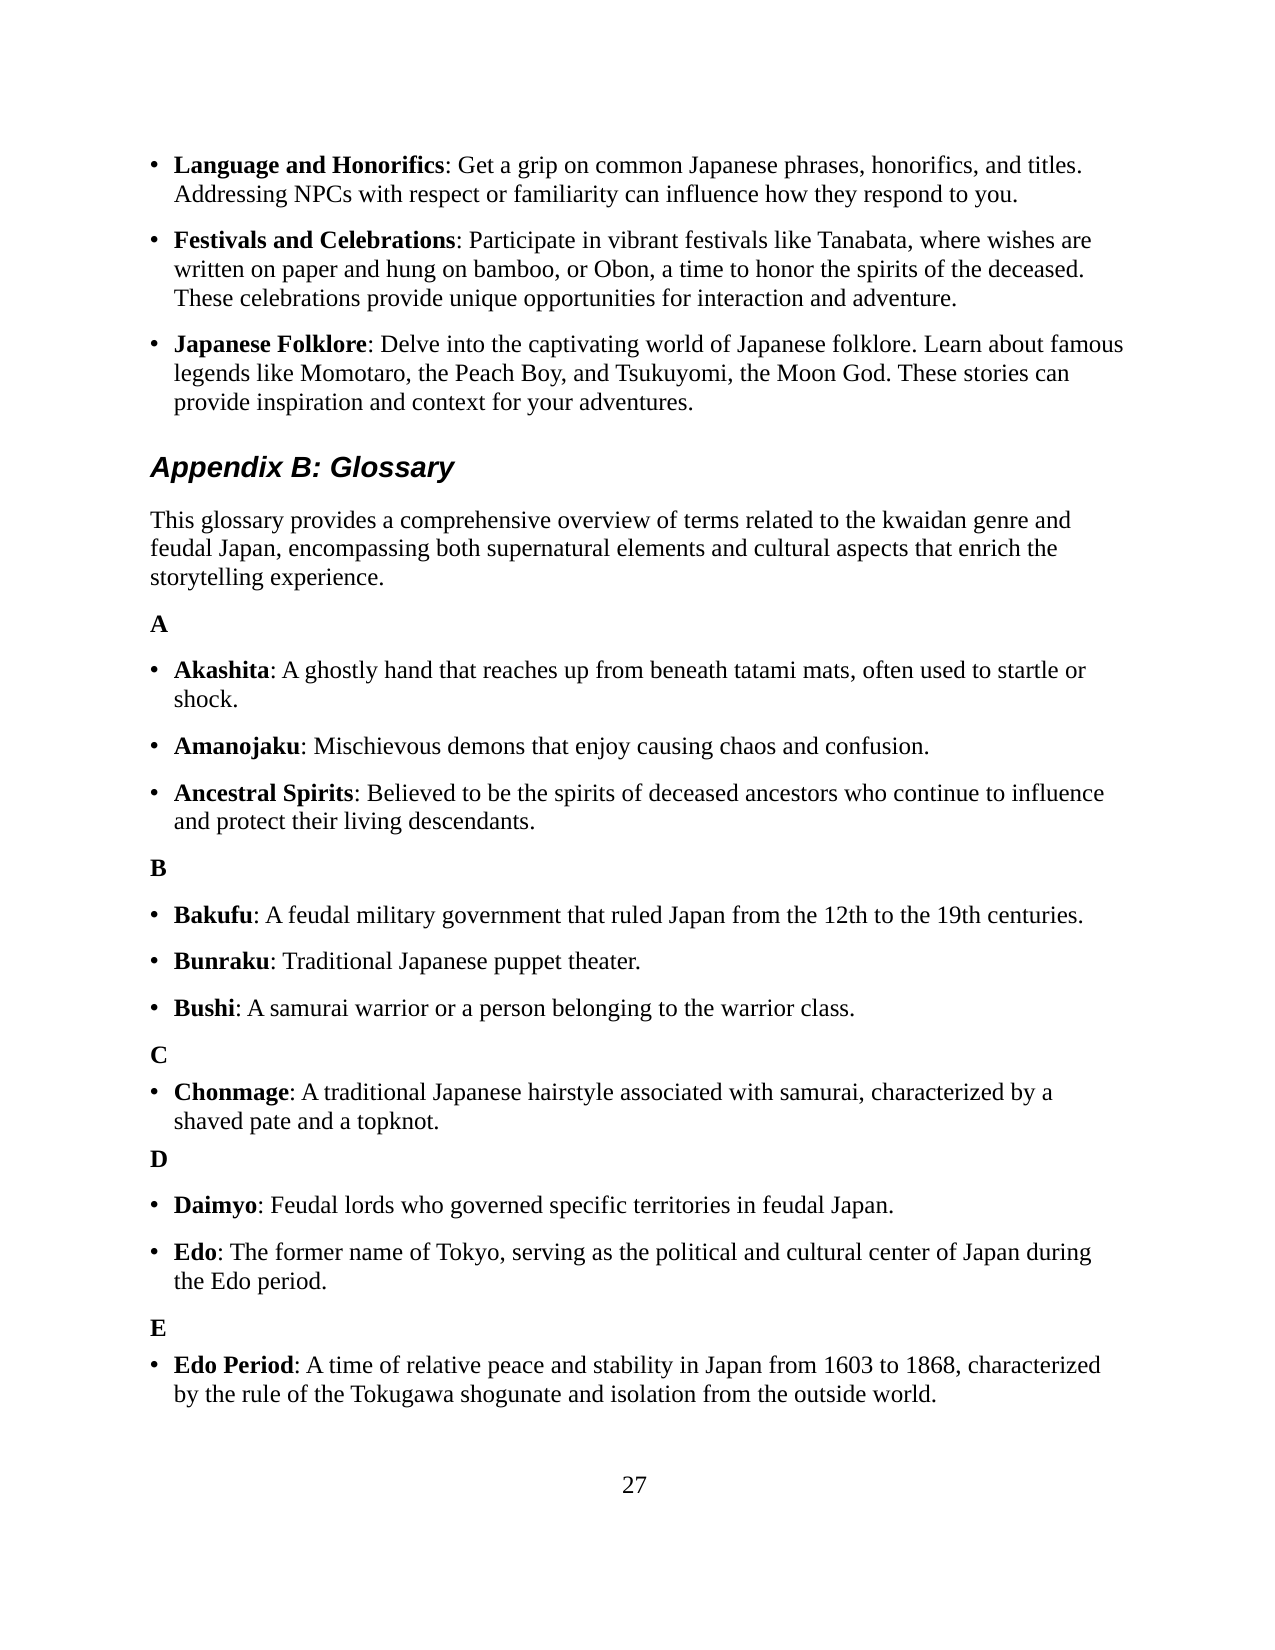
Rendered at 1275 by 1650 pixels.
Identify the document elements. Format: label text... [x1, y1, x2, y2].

list Festivals and Celebrations: Participate in vibrant festivals like Tanabata, where wishes are written on paper and hung on bamboo, or Obon, a time to honor the spirits of the deceased. These celebrations provide unique opportunities for interaction and adventure. [150, 225, 1125, 312]
text C [150, 1040, 1125, 1068]
text E [150, 1313, 1125, 1341]
list Chonmage: A traditional Japanese hairstyle associated with samurai, characterized by a shaved pate and a topknot. [150, 1077, 1125, 1135]
list Ancestral Spirits: Believed to be the spirits of deceased ancestors who continue to influence and protect their living descendants. [150, 778, 1125, 835]
subtitle Appendix B: Glossary [150, 450, 1125, 483]
list Amanojaku: Mischievous demons that enjoy causing chaos and confusion. [150, 731, 1125, 760]
text B [150, 853, 1125, 882]
list Akashita: A ghostly hand that reaches up from beneath tatami mats, often used to startle or shock. [150, 656, 1125, 713]
text A [150, 609, 1125, 638]
list Bakufu: A feudal military government that ruled Japan from the 12th to the 19th centuries. [150, 900, 1125, 928]
text D [150, 1144, 1125, 1173]
list Edo: The former name of Tokyo, serving as the political and cultural center of Japan during the Edo period. [150, 1237, 1125, 1295]
list Bushi: A samurai warrior or a person belonging to the warrior class. [150, 993, 1125, 1022]
list Daimyo: Feudal lords who governed specific territories in feudal Japan. [150, 1191, 1125, 1219]
text This glossary provides a comprehensive overview of terms related to the kwaidan genre and feudal Japan, encompassing both supernatural elements and cultural aspects that enrich the storytelling experience. [150, 505, 1125, 591]
list Edo Period: A time of relative peace and stability in Japan from 1603 to 1868, characterized by the rule of the Tokugawa shogunate and isolation from the outside world. [150, 1350, 1125, 1408]
list Bunraku: Traditional Japanese puppet theater. [150, 946, 1125, 975]
list Japanese Folklore: Delve into the captivating world of Japanese folklore. Learn about famous legends like Momotaro, the Peach Boy, and Tsukuyomi, the Moon God. These stories can provide inspiration and context for your adventures. [150, 329, 1125, 416]
list Language and Honorifics: Get a grip on common Japanese phrases, honorifics, and titles. Addressing NPCs with respect or familiarity can influence how they respond to you. [150, 150, 1125, 207]
